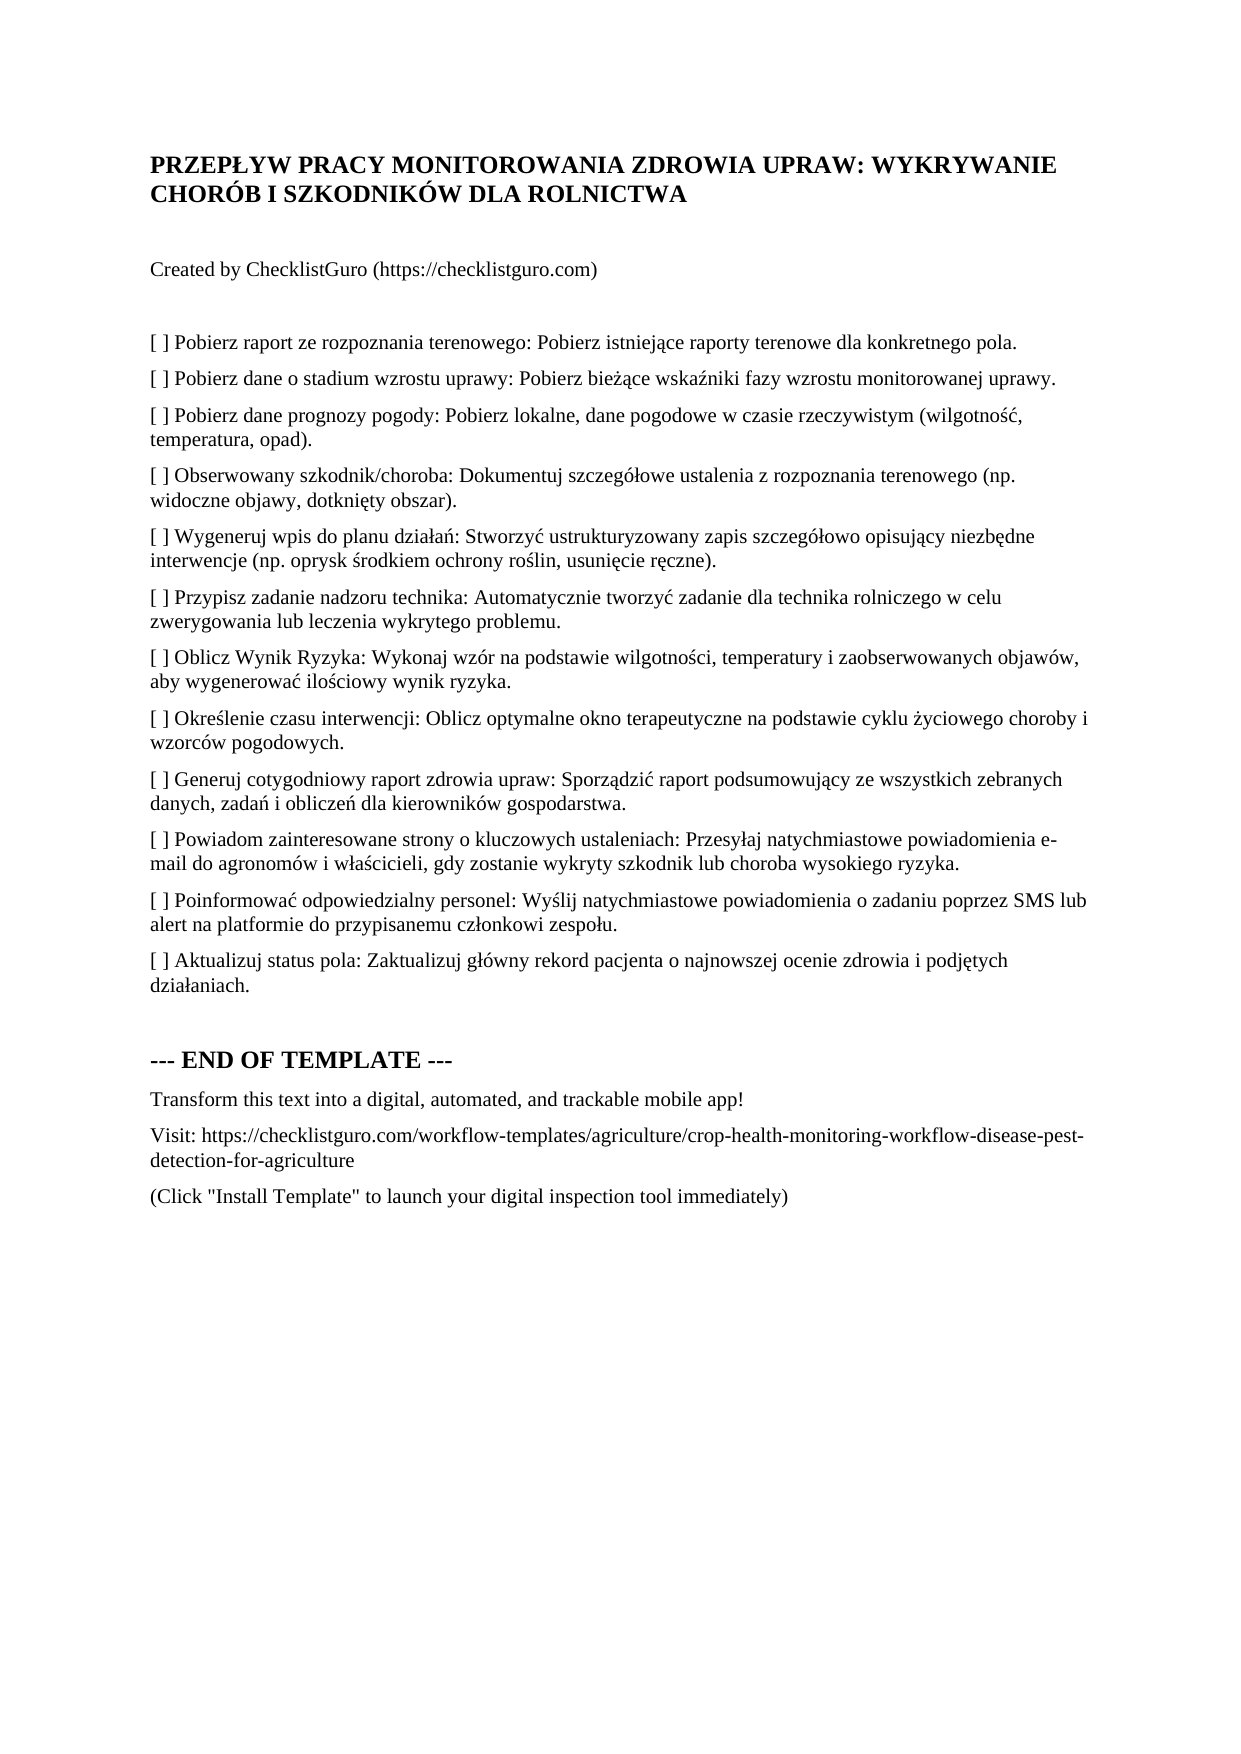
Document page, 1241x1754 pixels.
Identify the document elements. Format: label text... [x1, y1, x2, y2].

text [ ] Pobierz raport ze rozpoznania terenowego: Pobierz istniejące raporty terenowe dla konkretnego pola. [150, 330, 1090, 354]
text PRZEPŁYW PRACY MONITOROWANIA ZDROWIA UPRAW: WYKRYWANIE CHORÓB I SZKODNIKÓW DLA ROLNICTWA [150, 150, 1090, 207]
text [ ] Generuj cotygodniowy raport zdrowia upraw: Sporządzić raport podsumowujący ze wszystkich zebranych danych, zadań i obliczeń dla kierowników gospodarstwa. [150, 767, 1090, 815]
text --- END OF TEMPLATE --- [150, 1046, 1090, 1074]
text [ ] Określenie czasu interwencji: Oblicz optymalne okno terapeutyczne na podstawie cyklu życiowego choroby i wzorców pogodowych. [150, 706, 1090, 754]
text [ ] Poinformować odpowiedzialny personel: Wyślij natychmiastowe powiadomienia o zadaniu poprzez SMS lub alert na platformie do przypisanemu członkowi zespołu. [150, 888, 1090, 936]
text [ ] Obserwowany szkodnik/choroba: Dokumentuj szczegółowe ustalenia z rozpoznania terenowego (np. widoczne objawy, dotknięty obszar). [150, 463, 1090, 512]
text (Click "Install Template" to launch your digital inspection tool immediately) [150, 1184, 1090, 1208]
text Created by ChecklistGuro (https://checklistguro.com) [150, 257, 1090, 281]
text [ ] Wygeneruj wpis do planu działań: Stworzyć ustrukturyzowany zapis szczegółowo opisujący niezbędne interwencje (np. oprysk środkiem ochrony roślin, usunięcie ręczne). [150, 524, 1090, 572]
text [ ] Pobierz dane o stadium wzrostu uprawy: Pobierz bieżące wskaźniki fazy wzrostu monitorowanej uprawy. [150, 366, 1090, 390]
text [ ] Powiadom zainteresowane strony o kluczowych ustaleniach: Przesyłaj natychmiastowe powiadomienia e-mail do agronomów i właścicieli, gdy zostanie wykryty szkodnik lub choroba wysokiego ryzyka. [150, 827, 1090, 875]
text [ ] Pobierz dane prognozy pogody: Pobierz lokalne, dane pogodowe w czasie rzeczywistym (wilgotność, temperatura, opad). [150, 403, 1090, 451]
text Visit: https://checklistguro.com/workflow-templates/agriculture/crop-health-monitoring-workflow-disease-pest-detection-for-agriculture [150, 1123, 1090, 1172]
text [ ] Oblicz Wynik Ryzyka: Wykonaj wzór na podstawie wilgotności, temperatury i zaobserwowanych objawów, aby wygenerować ilościowy wynik ryzyka. [150, 645, 1090, 693]
text [ ] Aktualizuj status pola: Zaktualizuj główny rekord pacjenta o najnowszej ocenie zdrowia i podjętych działaniach. [150, 948, 1090, 997]
text [ ] Przypisz zadanie nadzoru technika: Automatycznie tworzyć zadanie dla technika rolniczego w celu zwerygowania lub leczenia wykrytego problemu. [150, 585, 1090, 633]
text Transform this text into a digital, automated, and trackable mobile app! [150, 1087, 1090, 1111]
